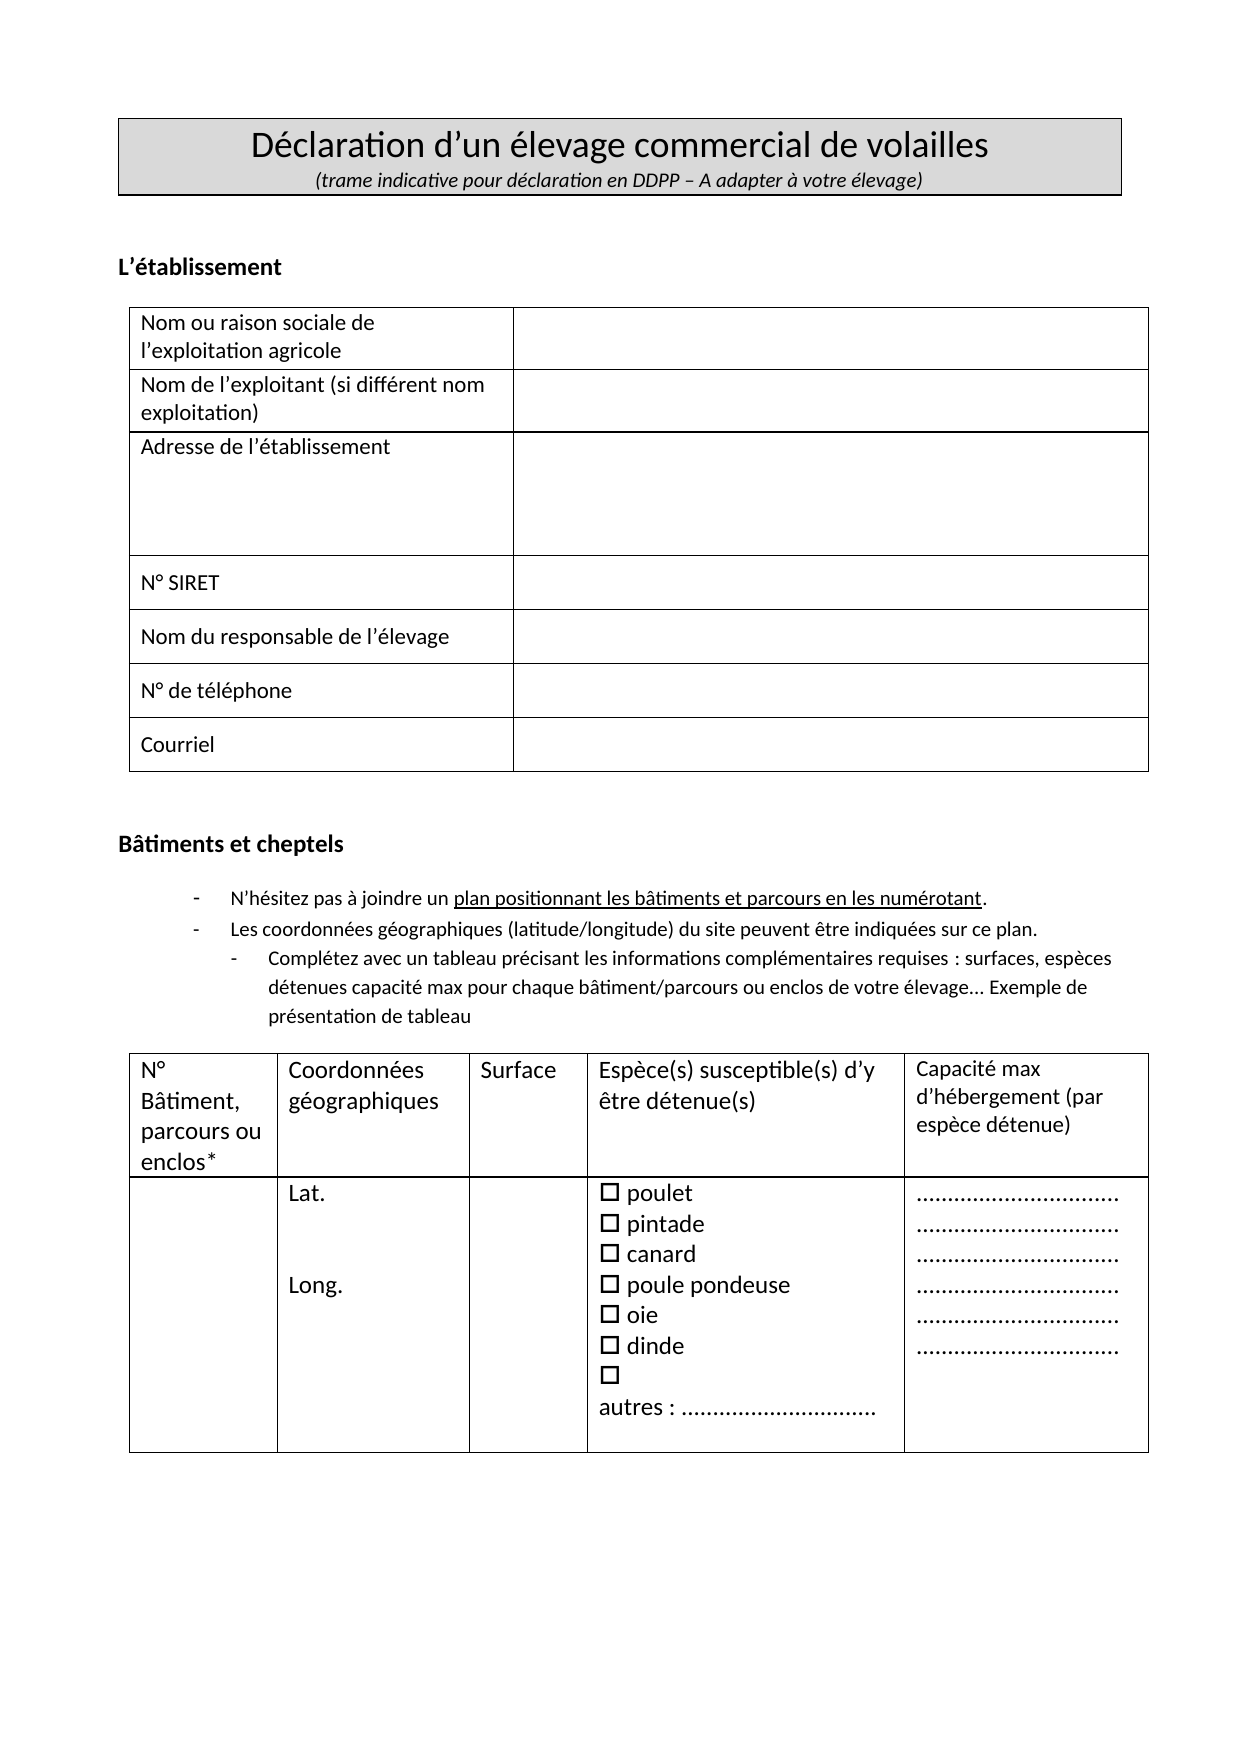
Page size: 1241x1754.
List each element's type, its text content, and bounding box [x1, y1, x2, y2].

table_header [514, 308, 1148, 369]
table_cell [514, 664, 1148, 717]
text L’établissement [118, 251, 1122, 282]
table_cell Adresse de l’établissement [130, 433, 513, 554]
table_cell [130, 1178, 277, 1452]
table_cell [514, 718, 1148, 771]
table_cell N° SIRET [130, 556, 513, 609]
table_header Capacité max d’hébergement (par espèce détenue) [905, 1054, 1148, 1176]
table_cell Lat. Long. [278, 1178, 469, 1452]
list N’hésitez pas à joindre un plan positionnant les bâtiments et parcours en les numérotant. [193, 883, 1122, 912]
table_cell [514, 370, 1148, 431]
list Les coordonnées géographiques (latitude/longitude) du site peuvent être indiquées sur ce plan. [193, 916, 1122, 941]
table_cell Courriel [130, 718, 513, 771]
table_cell Nom de l’exploitant (si différent nom exploitation) [130, 370, 513, 431]
table_cell [514, 556, 1148, 609]
table_header Nom ou raison sociale de l’exploitation agricole [130, 308, 513, 369]
table_header Coordonnées géographiques [278, 1054, 469, 1176]
text Bâtiments et cheptels [118, 828, 1122, 858]
table_cell  poulet  pintade  canard  poule pondeuse  oie  dinde  autres : ............................... [588, 1178, 904, 1452]
table_cell [514, 433, 1148, 554]
table_cell Nom du responsable de l’élevage [130, 610, 513, 663]
table_header Espèce(s) susceptible(s) d’y être détenue(s) [588, 1054, 904, 1176]
table_header Surface [470, 1054, 587, 1176]
subtitle Déclaration d’un élevage commercial de volailles [119, 119, 1121, 164]
table_cell N° de téléphone [130, 664, 513, 717]
table_header N° Bâtiment, parcours ou enclos* [130, 1054, 277, 1176]
subtitle (trame indicative pour déclaration en DDPP – A adapter à votre élevage) [119, 164, 1121, 194]
list Complétez avec un tableau précisant les informations complémentaires requises : surfaces, espèces détenues capacité max pour chaque bâtiment/parcours ou enclos de votre élevage... Exemple de présentation de tableau [231, 945, 1122, 1029]
table_cell [470, 1178, 587, 1452]
table_cell [514, 610, 1148, 663]
table_cell [905, 1178, 1148, 1452]
